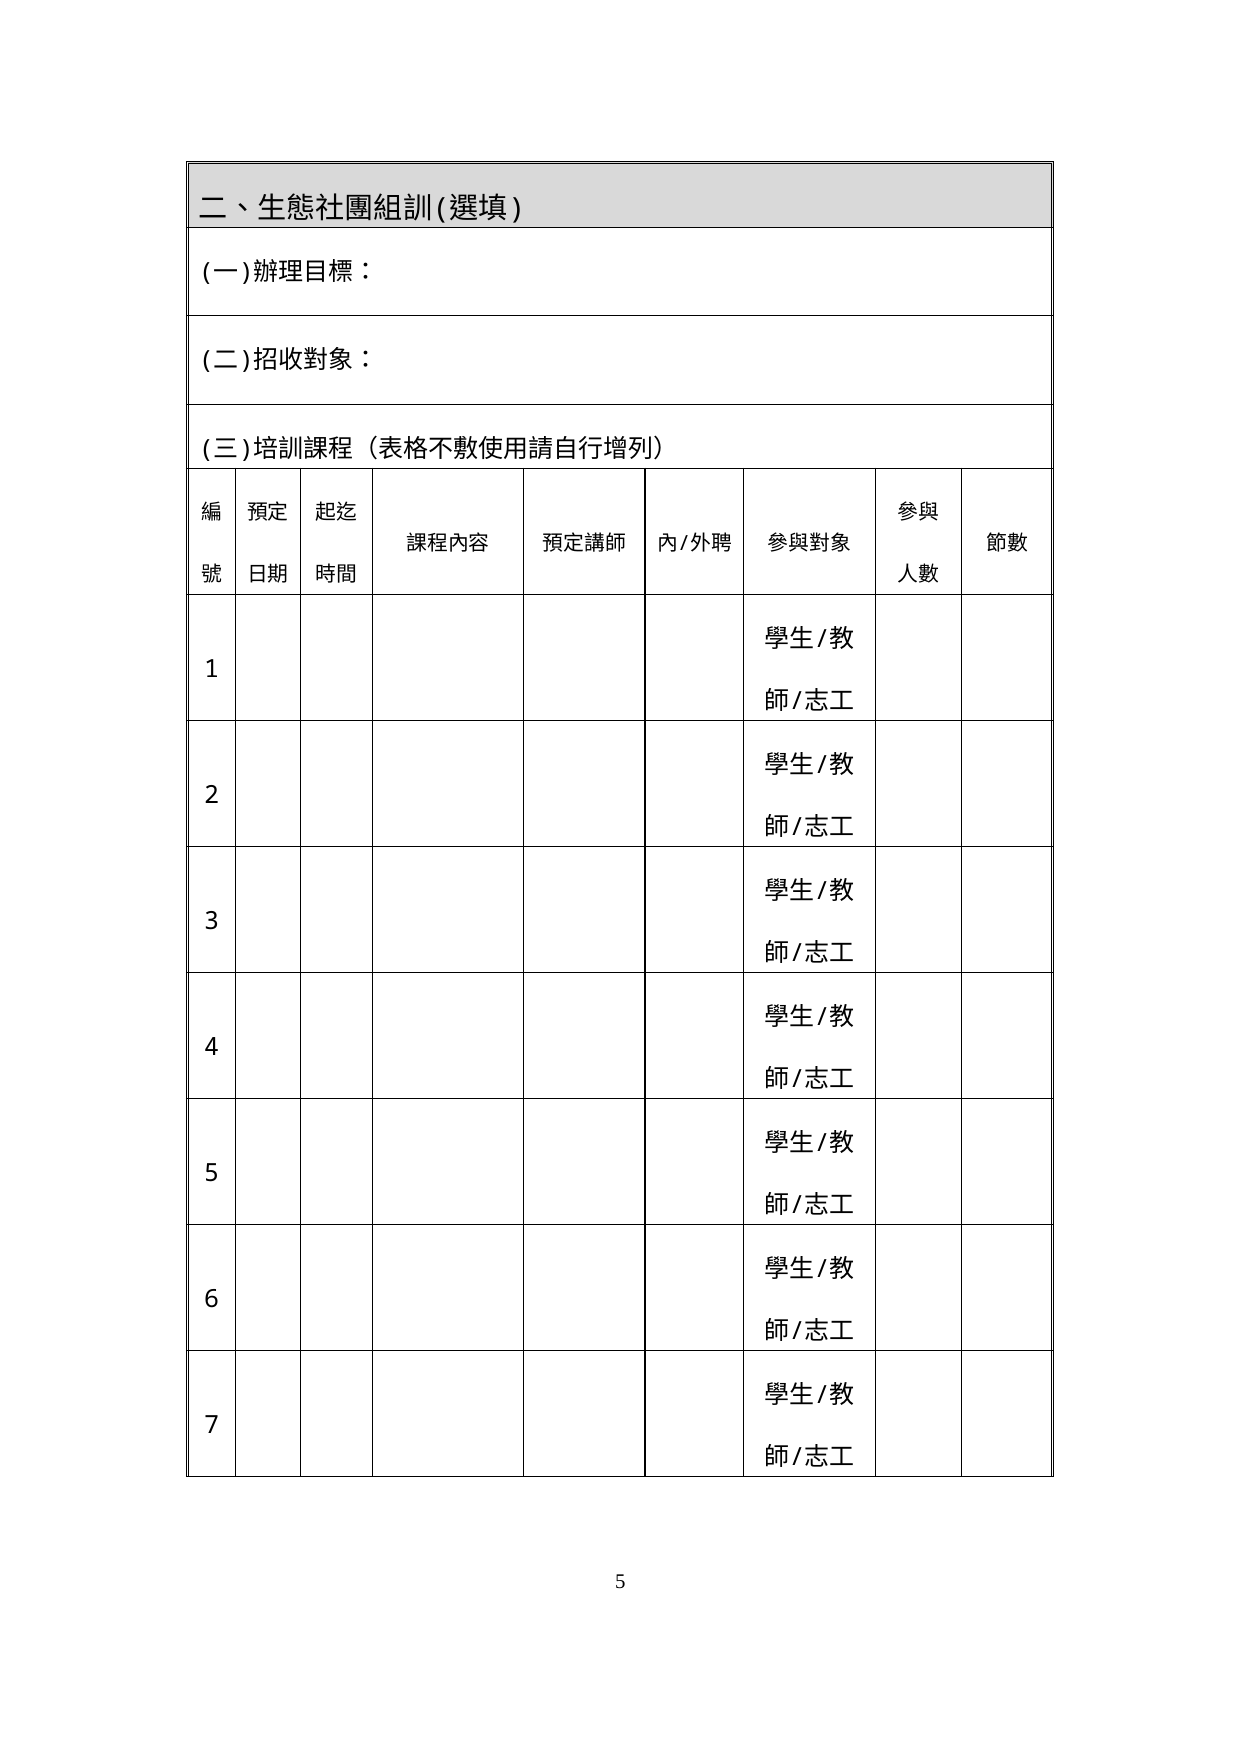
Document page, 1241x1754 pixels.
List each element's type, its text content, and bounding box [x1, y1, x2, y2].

table_cell [646, 1225, 743, 1350]
table_cell (一)辦理目標： [189, 228, 1051, 315]
table_cell [236, 973, 300, 1098]
table_cell [962, 1225, 1051, 1350]
table_cell [646, 1351, 743, 1476]
table_cell [236, 1225, 300, 1350]
table_cell [524, 973, 644, 1098]
table_cell 學生/教師/志工 [744, 1351, 875, 1476]
table_cell [962, 595, 1051, 719]
table_cell [876, 721, 961, 846]
table_cell [373, 1099, 523, 1224]
table_cell [373, 595, 523, 719]
table_cell 2 [189, 721, 235, 846]
table_cell 6 [189, 1225, 235, 1350]
table_cell [962, 1351, 1051, 1476]
table_cell [524, 1351, 644, 1476]
table_cell [646, 973, 743, 1098]
table_cell 節數 [962, 469, 1051, 593]
table_cell [962, 973, 1051, 1098]
table_cell [646, 1099, 743, 1224]
table_cell 學生/教師/志工 [744, 595, 875, 719]
table_cell (三)培訓課程（表格不敷使用請自行增列） [189, 405, 1051, 467]
table_cell [876, 1225, 961, 1350]
table_cell [373, 1225, 523, 1350]
table_cell 3 [189, 847, 235, 972]
table_cell 起迄時間 [301, 469, 372, 593]
table_cell [236, 1099, 300, 1224]
table_cell [301, 1225, 372, 1350]
table_cell [236, 595, 300, 719]
table_cell [962, 721, 1051, 846]
table_cell [301, 1351, 372, 1476]
table_cell [876, 1099, 961, 1224]
table_header 二、生態社團組訓(選填) [189, 164, 1051, 227]
table_cell 參與對象 [744, 469, 875, 593]
table_cell [876, 973, 961, 1098]
table_cell [373, 973, 523, 1098]
table_cell 1 [189, 595, 235, 719]
table_cell [301, 595, 372, 719]
table_cell [646, 595, 743, 719]
table_cell 內/外聘 [646, 469, 743, 593]
table_cell [301, 847, 372, 972]
table_cell [524, 595, 644, 719]
table_cell [301, 1099, 372, 1224]
table_cell 學生/教師/志工 [744, 1225, 875, 1350]
table_cell [373, 1351, 523, 1476]
table_cell 學生/教師/志工 [744, 847, 875, 972]
table_cell [524, 847, 644, 972]
table_cell 學生/教師/志工 [744, 721, 875, 846]
table_cell [301, 721, 372, 846]
table_cell [876, 847, 961, 972]
table_cell 學生/教師/志工 [744, 1099, 875, 1224]
table_cell 預定日期 [236, 469, 300, 593]
table_cell 編號 [189, 469, 235, 593]
table_cell [876, 595, 961, 719]
table_cell [373, 721, 523, 846]
table_cell 7 [189, 1351, 235, 1476]
table_cell [301, 973, 372, 1098]
table_cell [236, 1351, 300, 1476]
table_cell [962, 1099, 1051, 1224]
table_cell [524, 721, 644, 846]
table_cell [236, 847, 300, 972]
table_cell 4 [189, 973, 235, 1098]
table_cell [373, 847, 523, 972]
table_cell [646, 721, 743, 846]
table_cell 5 [189, 1099, 235, 1224]
table_cell 預定講師 [524, 469, 644, 593]
table_cell [236, 721, 300, 846]
table_cell [962, 847, 1051, 972]
table_cell 參與 人數 [876, 469, 961, 593]
table_cell [524, 1099, 644, 1224]
table_cell 課程內容 [373, 469, 523, 593]
table_cell [876, 1351, 961, 1476]
table_cell (二)招收對象： [189, 316, 1051, 404]
table_cell [524, 1225, 644, 1350]
table_cell 學生/教師/志工 [744, 973, 875, 1098]
table_cell [646, 847, 743, 972]
